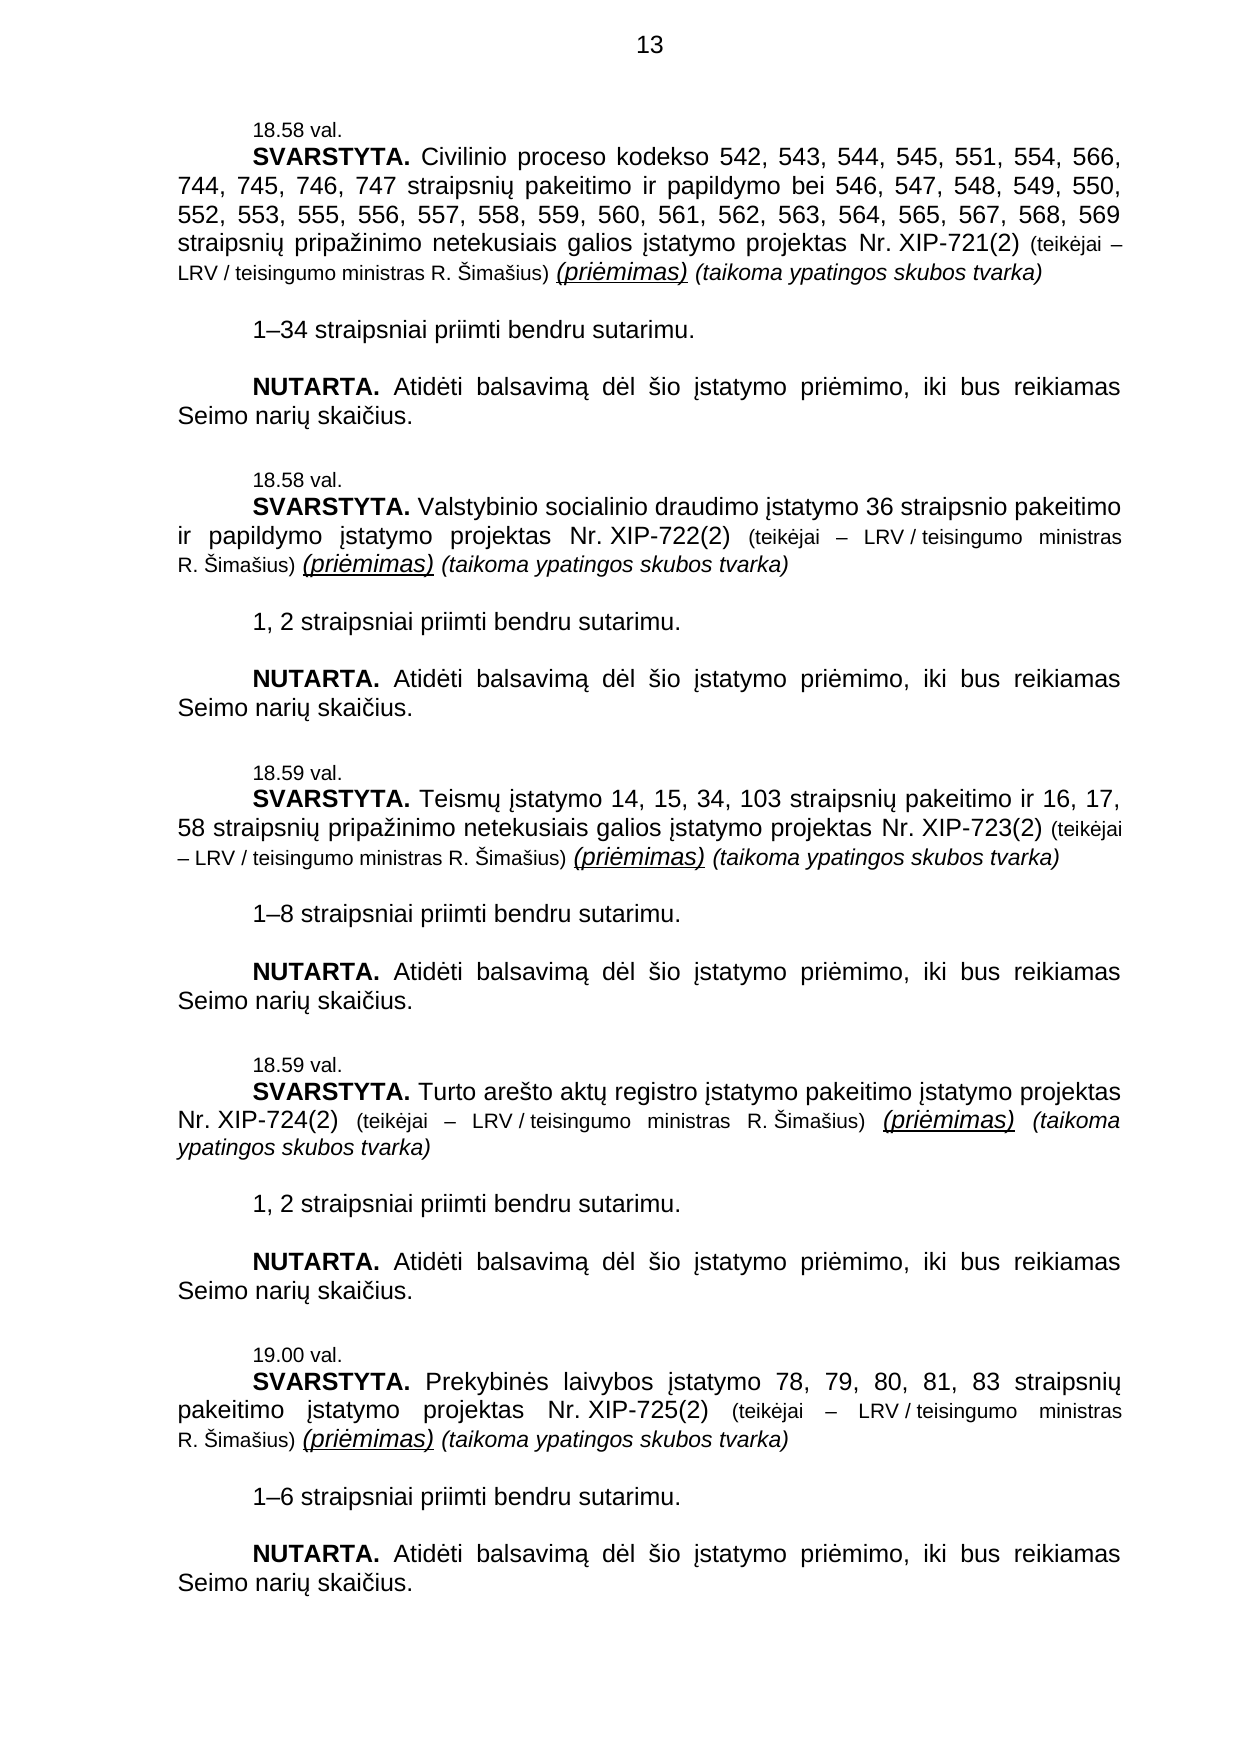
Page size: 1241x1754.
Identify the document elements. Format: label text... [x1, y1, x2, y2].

text NUTARTA. Atidėti balsavimą dėl šio įstatymo priėmimo, iki bus reikiamas Seimo narių skaičius. [177, 372, 1122, 429]
text 1–34 straipsniai priimti bendru sutarimu. [177, 314, 1122, 343]
text 1–8 straipsniai priimti bendru sutarimu. [177, 899, 1122, 928]
text 1–6 straipsniai priimti bendru sutarimu. [177, 1482, 1122, 1511]
text 18.58 val. [177, 118, 1122, 142]
text NUTARTA. Atidėti balsavimą dėl šio įstatymo priėmimo, iki bus reikiamas Seimo narių skaičius. [177, 1539, 1122, 1597]
text 1, 2 straipsniai priimti bendru sutarimu. [177, 607, 1122, 636]
text SVARSTYTA. Turto arešto aktų registro įstatymo pakeitimo įstatymo projektas Nr. XIP-724(2) (teikėjai – LRV / teisingumo ministras R. Šimašius) (priėmimas) (taikoma ypatingos skubos tvarka) [177, 1077, 1122, 1161]
text SVARSTYTA. Civilinio proceso kodekso 542, 543, 544, 545, 551, 554, 566, 744, 745, 746, 747 straipsnių pakeitimo ir papildymo bei 546, 547, 548, 549, 550, 552, 553, 555, 556, 557, 558, 559, 560, 561, 562, 563, 564, 565, 567, 568, 569 straipsnių pripažinimo netekusiais galios įstatymo projektas Nr. XIP-721(2) (teikėjai – LRV / teisingumo ministras R. Šimašius) (priėmimas) (taikoma ypatingos skubos tvarka) [177, 142, 1122, 286]
text SVARSTYTA. Prekybinės laivybos įstatymo 78, 79, 80, 81, 83 straipsnių pakeitimo įstatymo projektas Nr. XIP-725(2) (teikėjai – LRV / teisingumo ministras R. Šimašius) (priėmimas) (taikoma ypatingos skubos tvarka) [177, 1367, 1122, 1453]
text NUTARTA. Atidėti balsavimą dėl šio įstatymo priėmimo, iki bus reikiamas Seimo narių skaičius. [177, 664, 1122, 722]
text 18.58 val. [177, 468, 1122, 492]
text 18.59 val. [177, 1053, 1122, 1077]
text NUTARTA. Atidėti balsavimą dėl šio įstatymo priėmimo, iki bus reikiamas Seimo narių skaičius. [177, 1247, 1122, 1304]
text NUTARTA. Atidėti balsavimą dėl šio įstatymo priėmimo, iki bus reikiamas Seimo narių skaičius. [177, 957, 1122, 1014]
text SVARSTYTA. Teismų įstatymo 14, 15, 34, 103 straipsnių pakeitimo ir 16, 17, 58 straipsnių pripažinimo netekusiais galios įstatymo projektas Nr. XIP-723(2) (teikėjai – LRV / teisingumo ministras R. Šimašius) (priėmimas) (taikoma ypatingos skubos tvarka) [177, 784, 1122, 871]
text SVARSTYTA. Valstybinio socialinio draudimo įstatymo 36 straipsnio pakeitimo ir papildymo įstatymo projektas Nr. XIP-722(2) (teikėjai – LRV / teisingumo ministras R. Šimašius) (priėmimas) (taikoma ypatingos skubos tvarka) [177, 492, 1122, 578]
text 19.00 val. [177, 1343, 1122, 1367]
text 18.59 val. [177, 760, 1122, 784]
text 1, 2 straipsniai priimti bendru sutarimu. [177, 1189, 1122, 1218]
